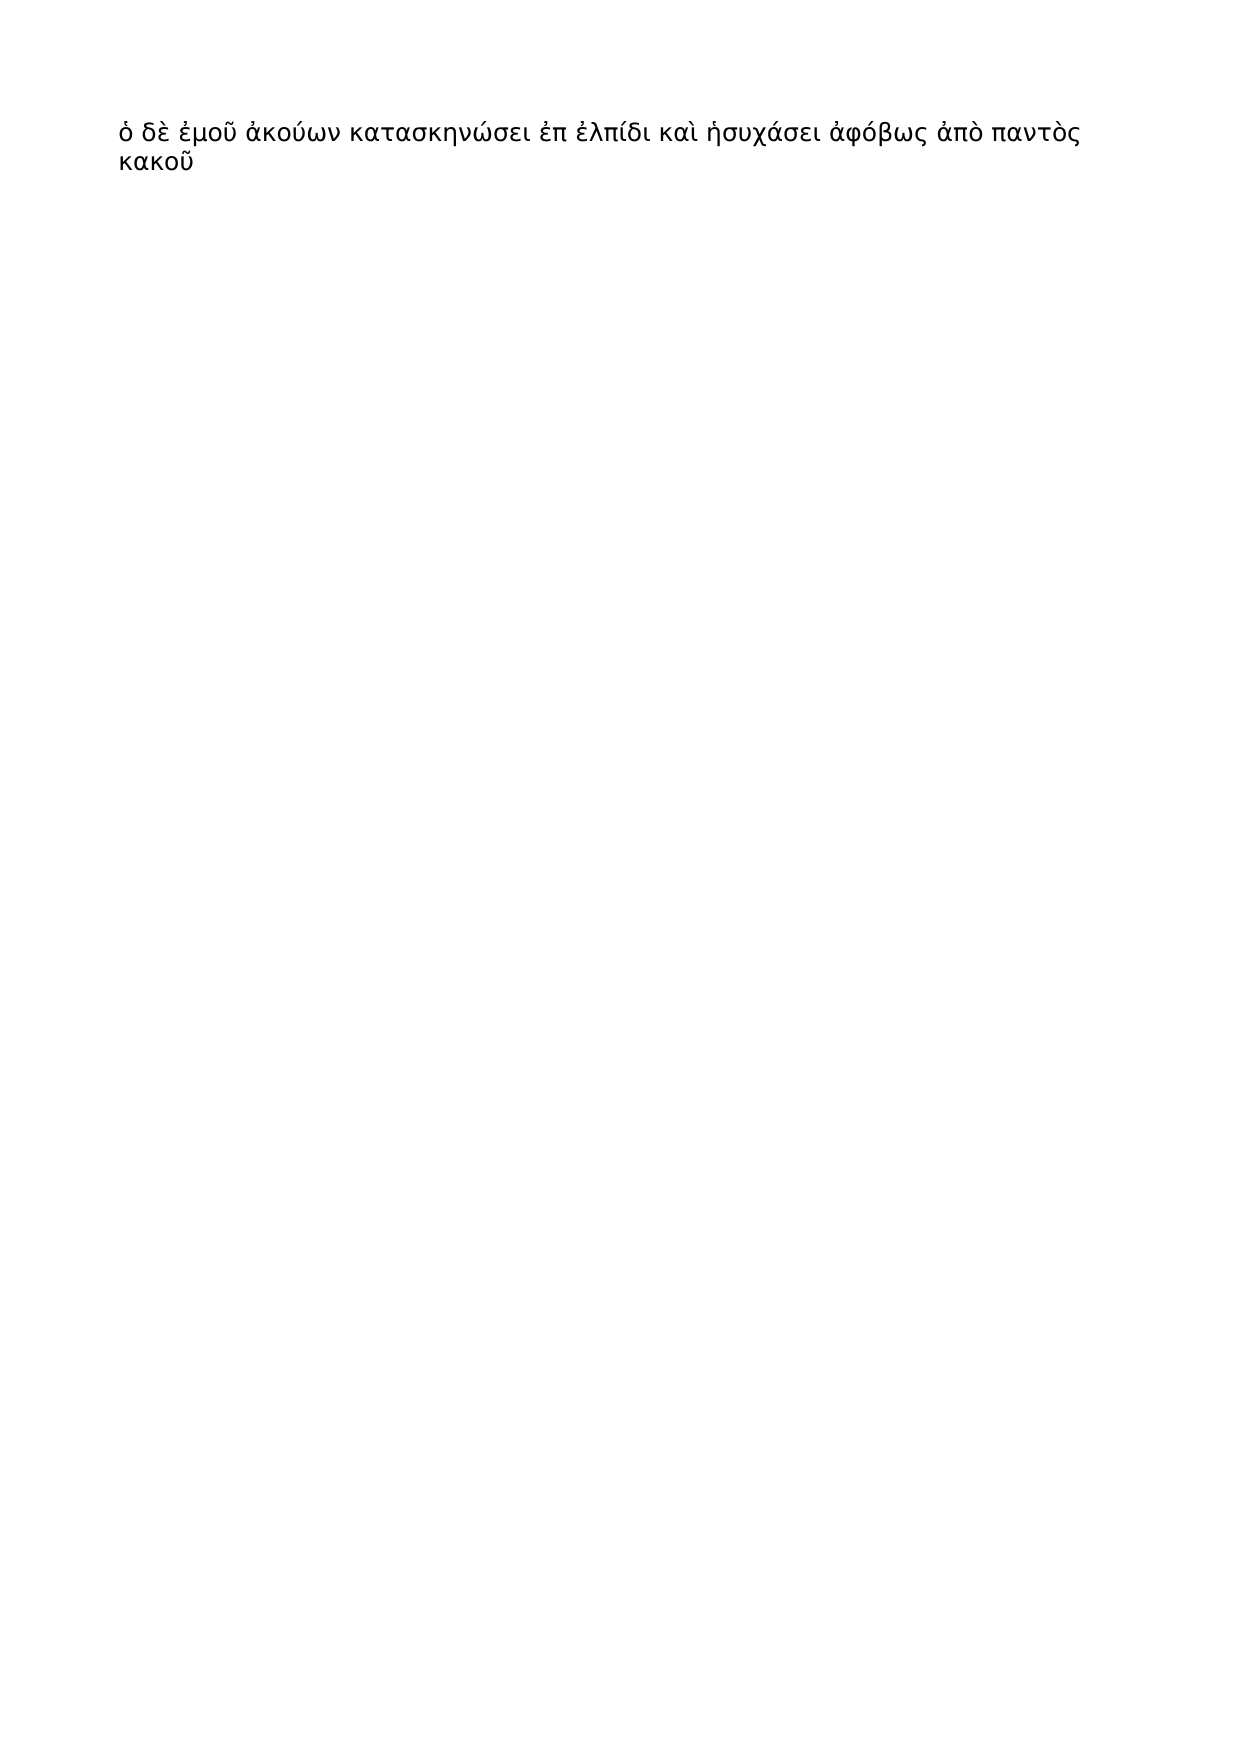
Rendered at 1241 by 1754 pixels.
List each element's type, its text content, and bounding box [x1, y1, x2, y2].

text ὁ δὲ ἐμοῦ ἀκούων κατασκηνώσει ἐπ ἐλπίδι καὶ ἡσυχάσει ἀφόβως ἀπὸ παντὸς κακοῦ [118, 118, 1122, 176]
